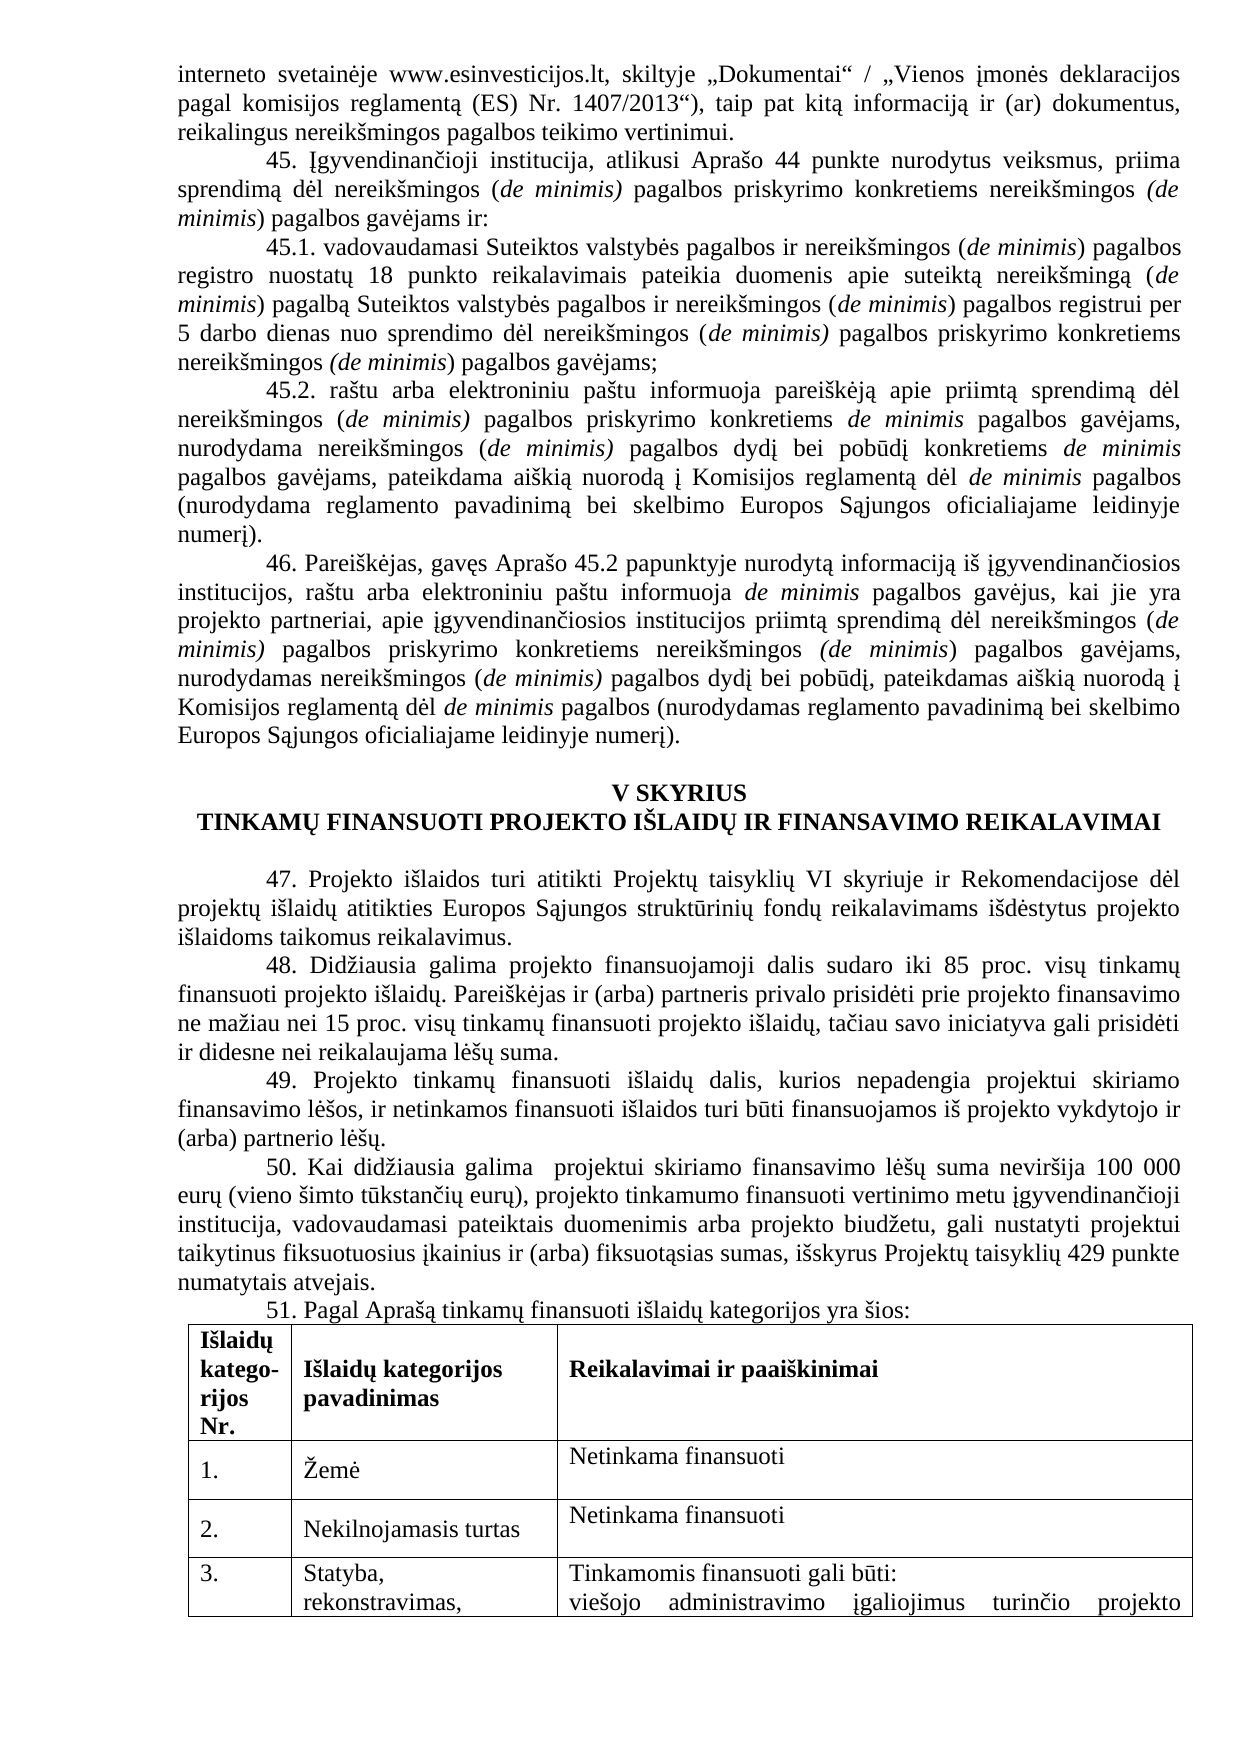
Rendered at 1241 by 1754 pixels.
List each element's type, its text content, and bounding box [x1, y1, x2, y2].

table_header Išlaidų kategorijos pavadinimas [292, 1325, 557, 1440]
text TINKAMŲ FINANSUOTI PROJEKTO IŠLAIDŲ IR FINANSAVIMO REIKALAVIMAI [177, 807, 1181, 835]
table_cell 3. [189, 1558, 291, 1616]
text 45. Įgyvendinančioji institucija, atlikusi Aprašo 44 punkte nurodytus veiksmus, priima sprendimą dėl nereikšmingos (de minimis) pagalbos priskyrimo konkretiems nereikšmingos (de minimis) pagalbos gavėjams ir: [177, 145, 1181, 232]
text 48. Didžiausia galima projekto finansuojamoji dalis sudaro iki 85 proc. visų tinkamų finansuoti projekto išlaidų. Pareiškėjas ir (arba) partneris privalo prisidėti prie projekto finansavimo ne mažiau nei 15 proc. visų tinkamų finansuoti projekto išlaidų, tačiau savo iniciatyva gali prisidėti ir didesne nei reikalaujama lėšų suma. [177, 950, 1181, 1065]
text 45.1. vadovaudamasi Suteiktos valstybės pagalbos ir nereikšmingos (de minimis) pagalbos registro nuostatų 18 punkto reikalavimais pateikia duomenis apie suteiktą nereikšmingą (de minimis) pagalbą Suteiktos valstybės pagalbos ir nereikšmingos (de minimis) pagalbos registrui per 5 darbo dienas nuo sprendimo dėl nereikšmingos (de minimis) pagalbos priskyrimo konkretiems nereikšmingos (de minimis) pagalbos gavėjams; [177, 232, 1181, 375]
table_header Išlaidų katego-rijos Nr. [189, 1325, 291, 1440]
text 45.2. raštu arba elektroniniu paštu informuoja pareiškėją apie priimtą sprendimą dėl nereikšmingos (de minimis) pagalbos priskyrimo konkretiems de minimis pagalbos gavėjams, nurodydama nereikšmingos (de minimis) pagalbos dydį bei pobūdį konkretiems de minimis pagalbos gavėjams, pateikdama aiškią nuorodą į Komisijos reglamentą dėl de minimis pagalbos (nurodydama reglamento pavadinimą bei skelbimo Europos Sąjungos oficialiajame leidinyje numerį). [177, 375, 1181, 548]
table_cell Žemė [292, 1441, 557, 1499]
table_cell Netinkama finansuoti [558, 1441, 1192, 1499]
table_cell Nekilnojamasis turtas [292, 1500, 557, 1557]
table_header Reikalavimai ir paaiškinimai [558, 1325, 1192, 1440]
table_cell 2. [189, 1500, 291, 1557]
text V SKYRIUS [177, 778, 1181, 807]
text 49. Projekto tinkamų finansuoti išlaidų dalis, kurios nepadengia projektui skiriamo finansavimo lėšos, ir netinkamos finansuoti išlaidos turi būti finansuojamos iš projekto vykdytojo ir (arba) partnerio lėšų. [177, 1065, 1181, 1152]
text 50. Kai didžiausia galima projektui skiriamo finansavimo lėšų suma neviršija 100 000 eurų (vieno šimto tūkstančių eurų), projekto tinkamumo finansuoti vertinimo metu įgyvendinančioji institucija, vadovaudamasi pateiktais duomenimis arba projekto biudžetu, gali nustatyti projektui taikytinus fiksuotuosius įkainius ir (arba) fiksuotąsias sumas, išskyrus Projektų taisyklių 429 punkte numatytais atvejais. [177, 1152, 1181, 1295]
text interneto svetainėje www.esinvesticijos.lt, skiltyje „Dokumentai“ / „Vienos įmonės deklaracijos pagal komisijos reglamentą (ES) Nr. 1407/2013“), taip pat kitą informaciją ir (ar) dokumentus, reikalingus nereikšmingos pagalbos teikimo vertinimui. [177, 59, 1181, 145]
text 47. Projekto išlaidos turi atitikti Projektų taisyklių VI skyriuje ir Rekomendacijose dėl projektų išlaidų atitikties Europos Sąjungos struktūrinių fondų reikalavimams išdėstytus projekto išlaidoms taikomus reikalavimus. [177, 864, 1181, 950]
text 51. Pagal Aprašą tinkamų finansuoti išlaidų kategorijos yra šios: [177, 1295, 1181, 1324]
text 46. Pareiškėjas, gavęs Aprašo 45.2 papunktyje nurodytą informaciją iš įgyvendinančiosios institucijos, raštu arba elektroniniu paštu informuoja de minimis pagalbos gavėjus, kai jie yra projekto partneriai, apie įgyvendinančiosios institucijos priimtą sprendimą dėl nereikšmingos (de minimis) pagalbos priskyrimo konkretiems nereikšmingos (de minimis) pagalbos gavėjams, nurodydamas nereikšmingos (de minimis) pagalbos dydį bei pobūdį, pateikdamas aiškią nuorodą į Komisijos reglamentą dėl de minimis pagalbos (nurodydamas reglamento pavadinimą bei skelbimo Europos Sąjungos oficialiajame leidinyje numerį). [177, 548, 1181, 749]
table_cell 1. [189, 1441, 291, 1499]
table_cell Netinkama finansuoti [558, 1500, 1192, 1557]
table_cell Tinkamomis finansuoti gali būti: viešojo administravimo įgaliojimus turinčio projekto [558, 1558, 1192, 1616]
table_cell Statyba, rekonstravimas, [292, 1558, 557, 1616]
